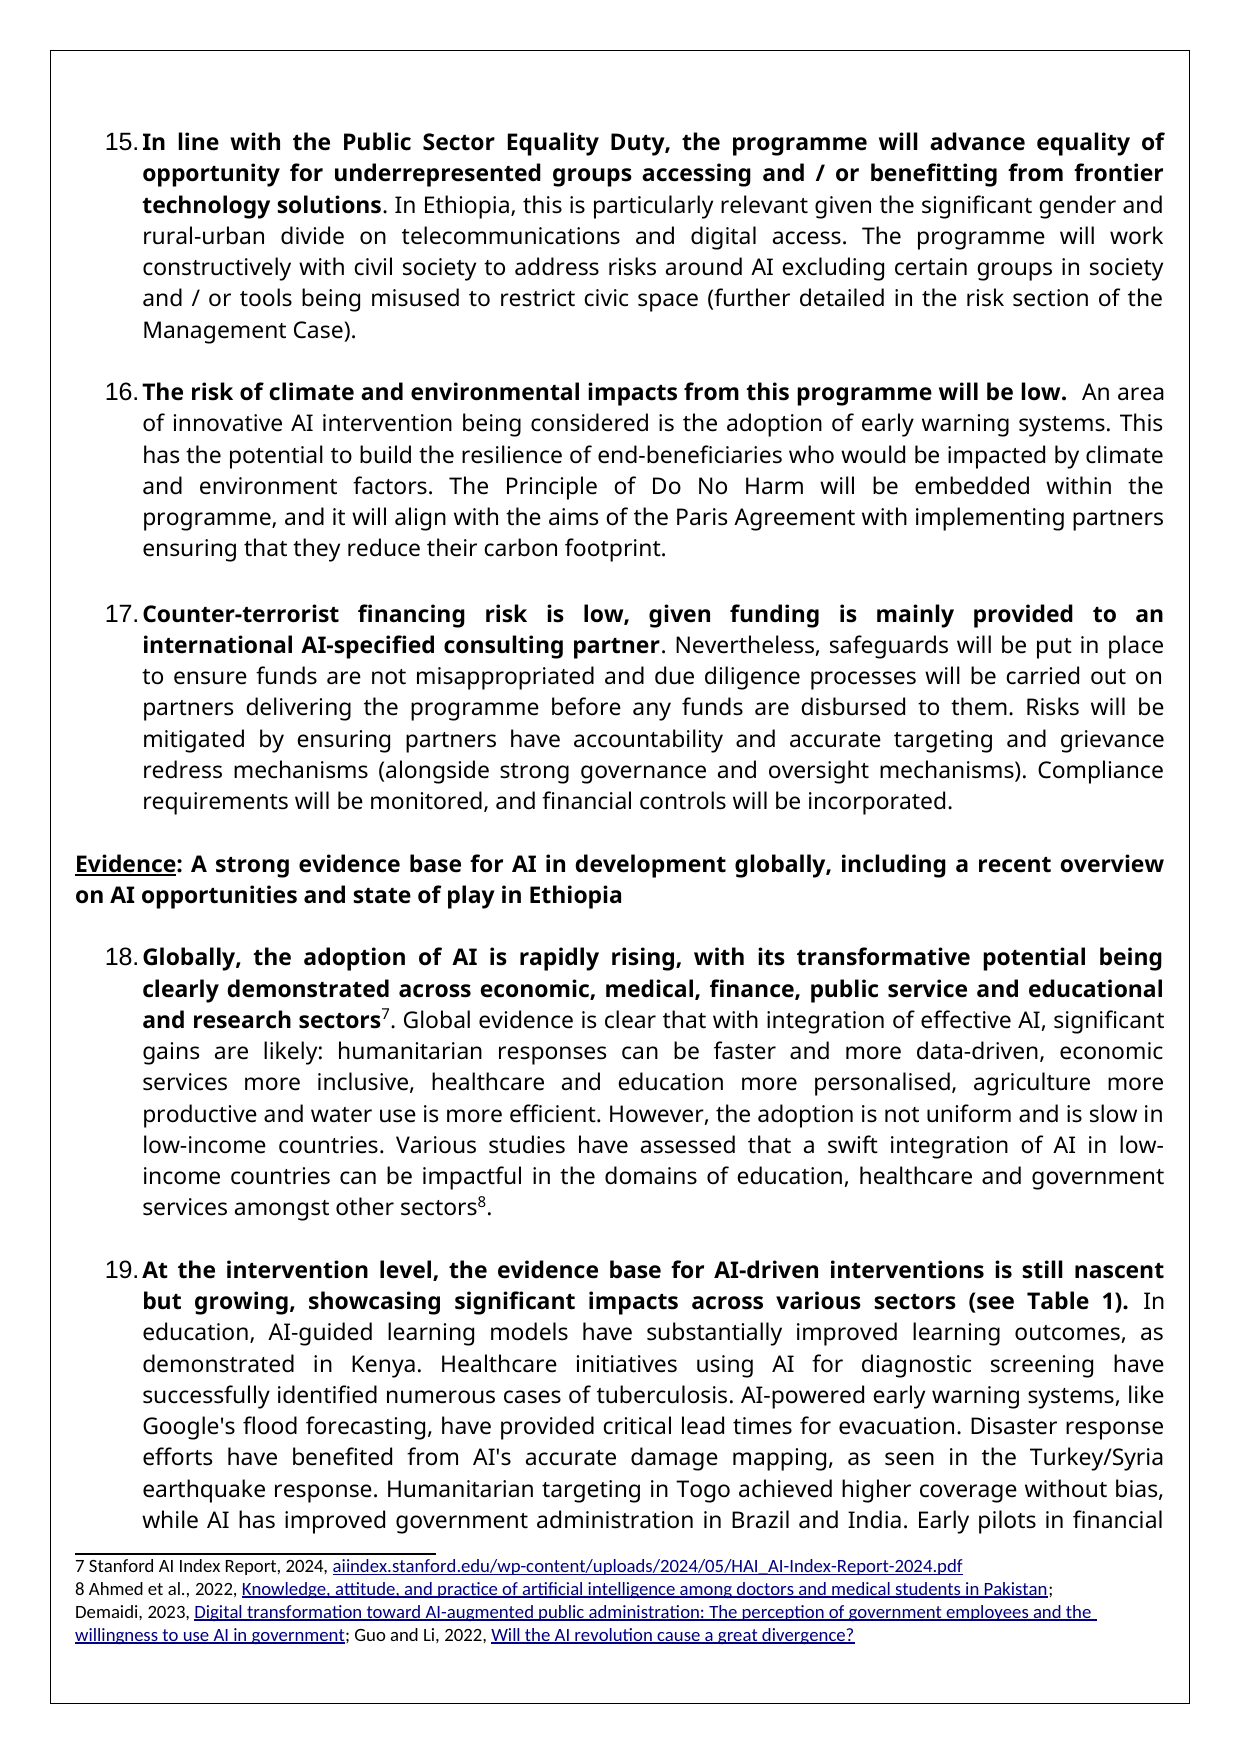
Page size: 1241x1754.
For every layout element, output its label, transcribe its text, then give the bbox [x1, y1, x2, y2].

text Evidence: A strong evidence base for AI in development globally, including a recent overview on AI opportunities and state of play in Ethiopia [75, 848, 1165, 910]
list In line with the Public Sector Equality Duty, the programme will advance equality of opportunity for underrepresented groups accessing and / or benefitting from frontier technology solutions. In Ethiopia, this is particularly relevant given the significant gender and rural-urban divide on telecommunications and digital access. The programme will work constructively with civil society to address risks around AI excluding certain groups in society and / or tools being misused to restrict civic space (further detailed in the risk section of the Management Case). [104, 126, 1165, 345]
list Globally, the adoption of AI is rapidly rising, with its transformative potential being clearly demonstrated across economic, medical, finance, public service and educational and research sectors. Global evidence is clear that with integration of effective AI, significant gains are likely: humanitarian responses can be faster and more data-driven, economic services more inclusive, healthcare and education more personalised, agriculture more productive and water use is more efficient. However, the adoption is not uniform and is slow in low-income countries. Various studies have assessed that a swift integration of AI in low-income countries can be impactful in the domains of education, healthcare and government services amongst other sectors. [104, 941, 1165, 1223]
list Ahmed et al., 2022, Knowledge, attitude, and practice of artificial intelligence among doctors and medical students in Pakistan; Demaidi, 2023, Digital transformation toward AI-augmented public administration: The perception of government employees and the willingness to use AI in government; Guo and Li, 2022, Will the AI revolution cause a great divergence? [75, 1577, 1165, 1646]
list The risk of climate and environmental impacts from this programme will be low. An area of innovative AI intervention being considered is the adoption of early warning systems. This has the potential to build the resilience of end-beneficiaries who would be impacted by climate and environment factors. The Principle of Do No Harm will be embedded within the programme, and it will align with the aims of the Paris Agreement with implementing partners ensuring that they reduce their carbon footprint. [104, 376, 1165, 563]
list At the intervention level, the evidence base for AI-driven interventions is still nascent but growing, showcasing significant impacts across various sectors (see Table 1). In education, AI-guided learning models have substantially improved learning outcomes, as demonstrated in Kenya. Healthcare initiatives using AI for diagnostic screening have successfully identified numerous cases of tuberculosis. AI-powered early warning systems, like Google's flood forecasting, have provided critical lead times for evacuation. Disaster response efforts have benefited from AI's accurate damage mapping, as seen in the Turkey/Syria earthquake response. Humanitarian targeting in Togo achieved higher coverage without bias, while AI has improved government administration in Brazil and India. Early pilots in financial [104, 1254, 1165, 1535]
list Stanford AI Index Report, 2024, aiindex.stanford.edu/wp-content/uploads/2024/05/HAI_AI-Index-Report-2024.pdf [75, 1554, 1165, 1577]
list Counter-terrorist financing risk is low, given funding is mainly provided to an international AI-specified consulting partner. Nevertheless, safeguards will be put in place to ensure funds are not misappropriated and due diligence processes will be carried out on partners delivering the programme before any funds are disbursed to them. Risks will be mitigated by ensuring partners have accountability and accurate targeting and grievance redress mechanisms (alongside strong governance and oversight mechanisms). Compliance requirements will be monitored, and financial controls will be incorporated. [104, 598, 1165, 816]
